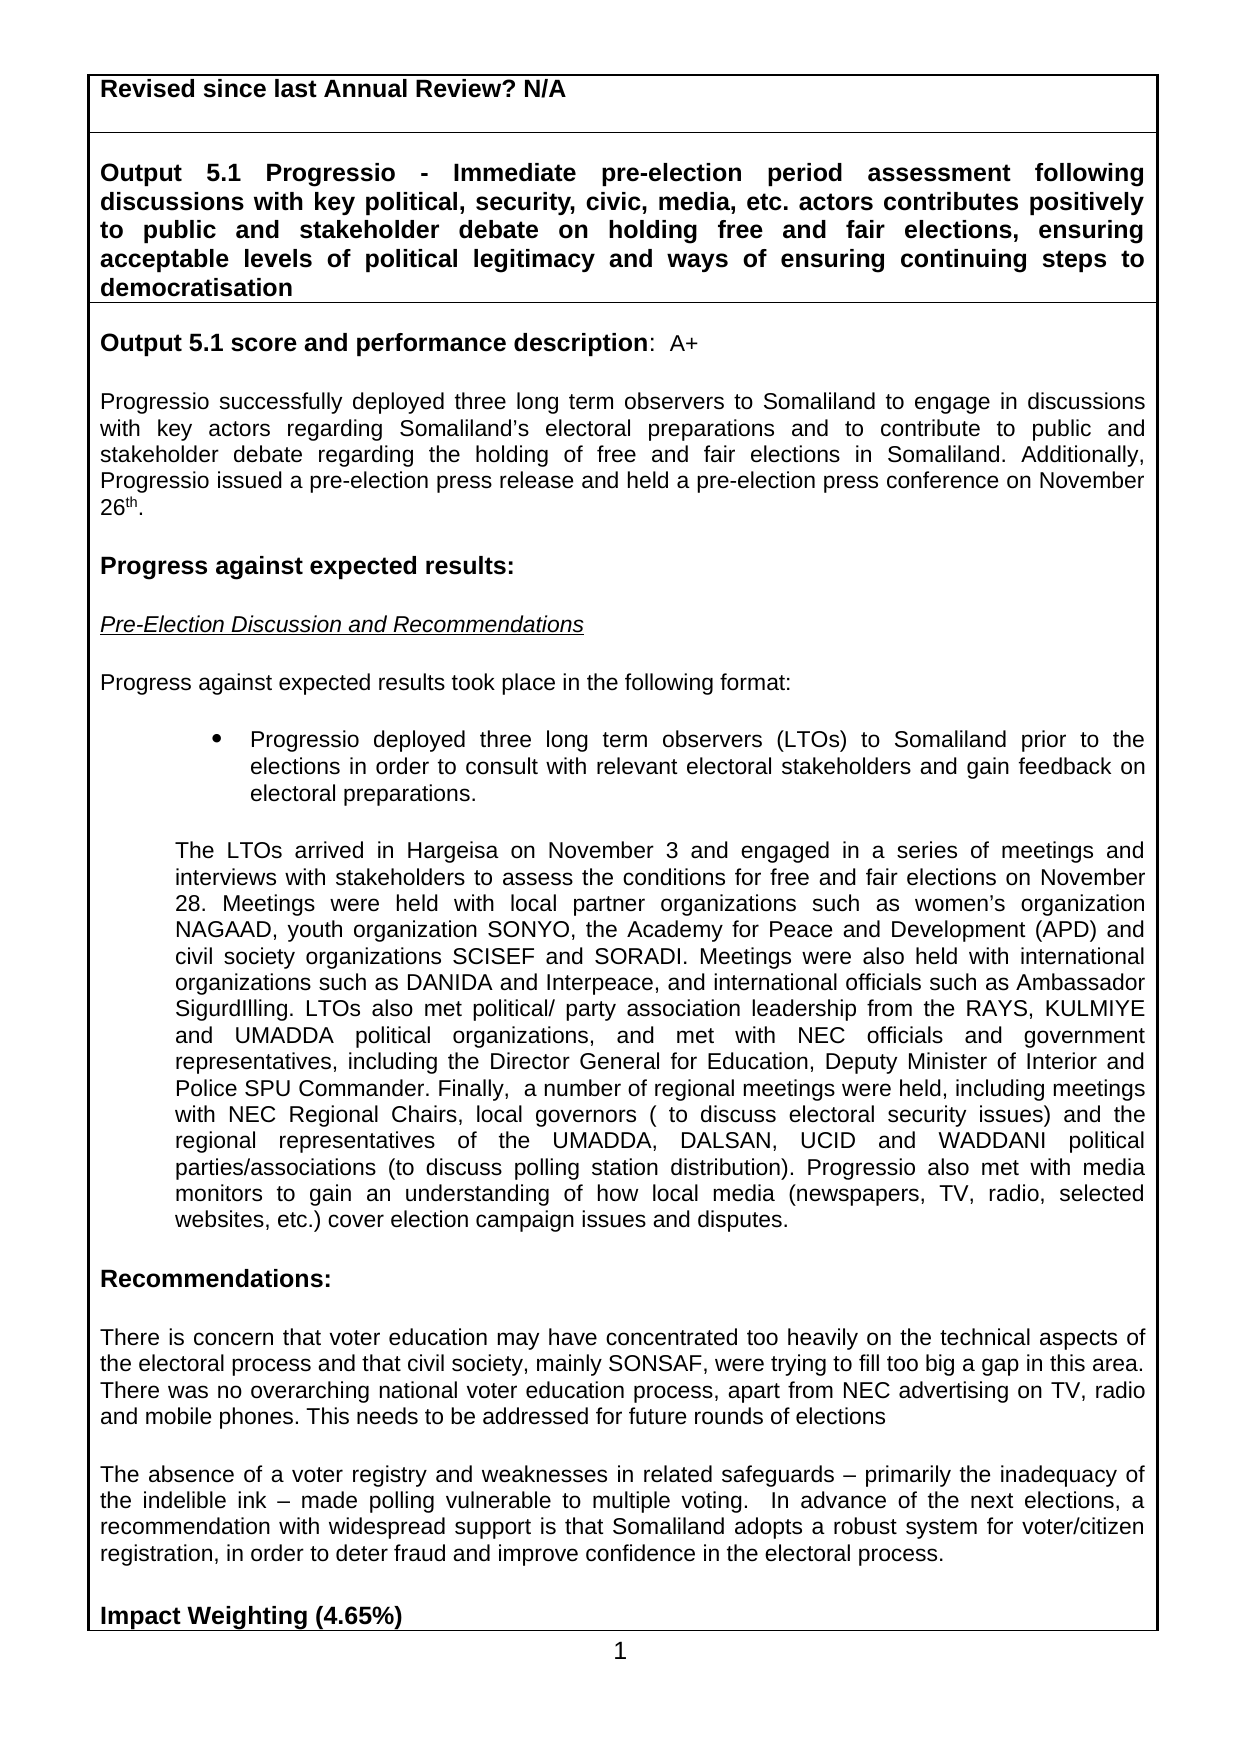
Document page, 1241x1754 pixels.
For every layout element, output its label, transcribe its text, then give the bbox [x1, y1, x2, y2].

table_cell Output 5.1 Progressio - Immediate pre-election period assessment following discussions with key political, security, civic, media, etc. actors contributes positively to public and stakeholder debate on holding free and fair elections, ensuring acceptable levels of political legitimacy and ways of ensuring continuing steps to democratisation [90, 133, 1156, 302]
table_cell Output 5.1 score and performance description: A+ Progressio successfully deployed three long term observers to Somaliland to engage in discussions with key actors regarding Somaliland’s electoral preparations and to contribute to public and stakeholder debate regarding the holding of free and fair elections in Somaliland. Additionally, Progressio issued a pre-election press release and held a pre-election press conference on November 26th. [90, 303, 1156, 526]
table_cell Progress against expected results: Pre-Election Discussion and Recommendations Progress against expected results took place in the following format: Progressio deployed three long term observers (LTOs) to Somaliland prior to the elections in order to consult with relevant electoral stakeholders and gain feedback on electoral preparations. The LTOs arrived in Hargeisa on November 3 and engaged in a series of meetings and interviews with stakeholders to assess the conditions for free and fair elections on November 28. Meetings were held with local partner organizations such as women’s organization NAGAAD, youth organization SONYO, the Academy for Peace and Development (APD) and civil society organizations SCISEF and SORADI. Meetings were also held with international organizations such as DANIDA and Interpeace, and international officials such as Ambassador SigurdIlling. LTOs also met political/ party association leadership from the RAYS, KULMIYE and UMADDA political organizations, and met with NEC officials and government representatives, including the Director General for Education, Deputy Minister of Interior and Police SPU Commander. Finally, a number of regional meetings were held, including meetings with NEC Regional Chairs, local governors ( to discuss electoral security issues) and the regional representatives of the UMADDA, DALSAN, UCID and WADDANI political parties/associations (to discuss polling station distribution). Progressio also met with media monitors to gain an understanding of how local media (newspapers, TV, radio, selected websites, etc.) cover election campaign issues and disputes. Recommendations: There is concern that voter education may have concentrated too heavily on the technical aspects of the electoral process and that civil society, mainly SONSAF, were trying to fill too big a gap in this area. There was no overarching national voter education process, apart from NEC advertising on TV, radio and mobile phones. This needs to be addressed for future rounds of elections The absence of a voter registry and weaknesses in related safeguards – primarily the inadequacy of the indelible ink – made polling vulnerable to multiple voting. In advance of the next elections, a recommendation with widespread support is that Somaliland adopts a robust system for voter/citizen registration, in order to deter fraud and improve confidence in the electoral process. Impact Weighting (4.65%) [90, 526, 1156, 1630]
